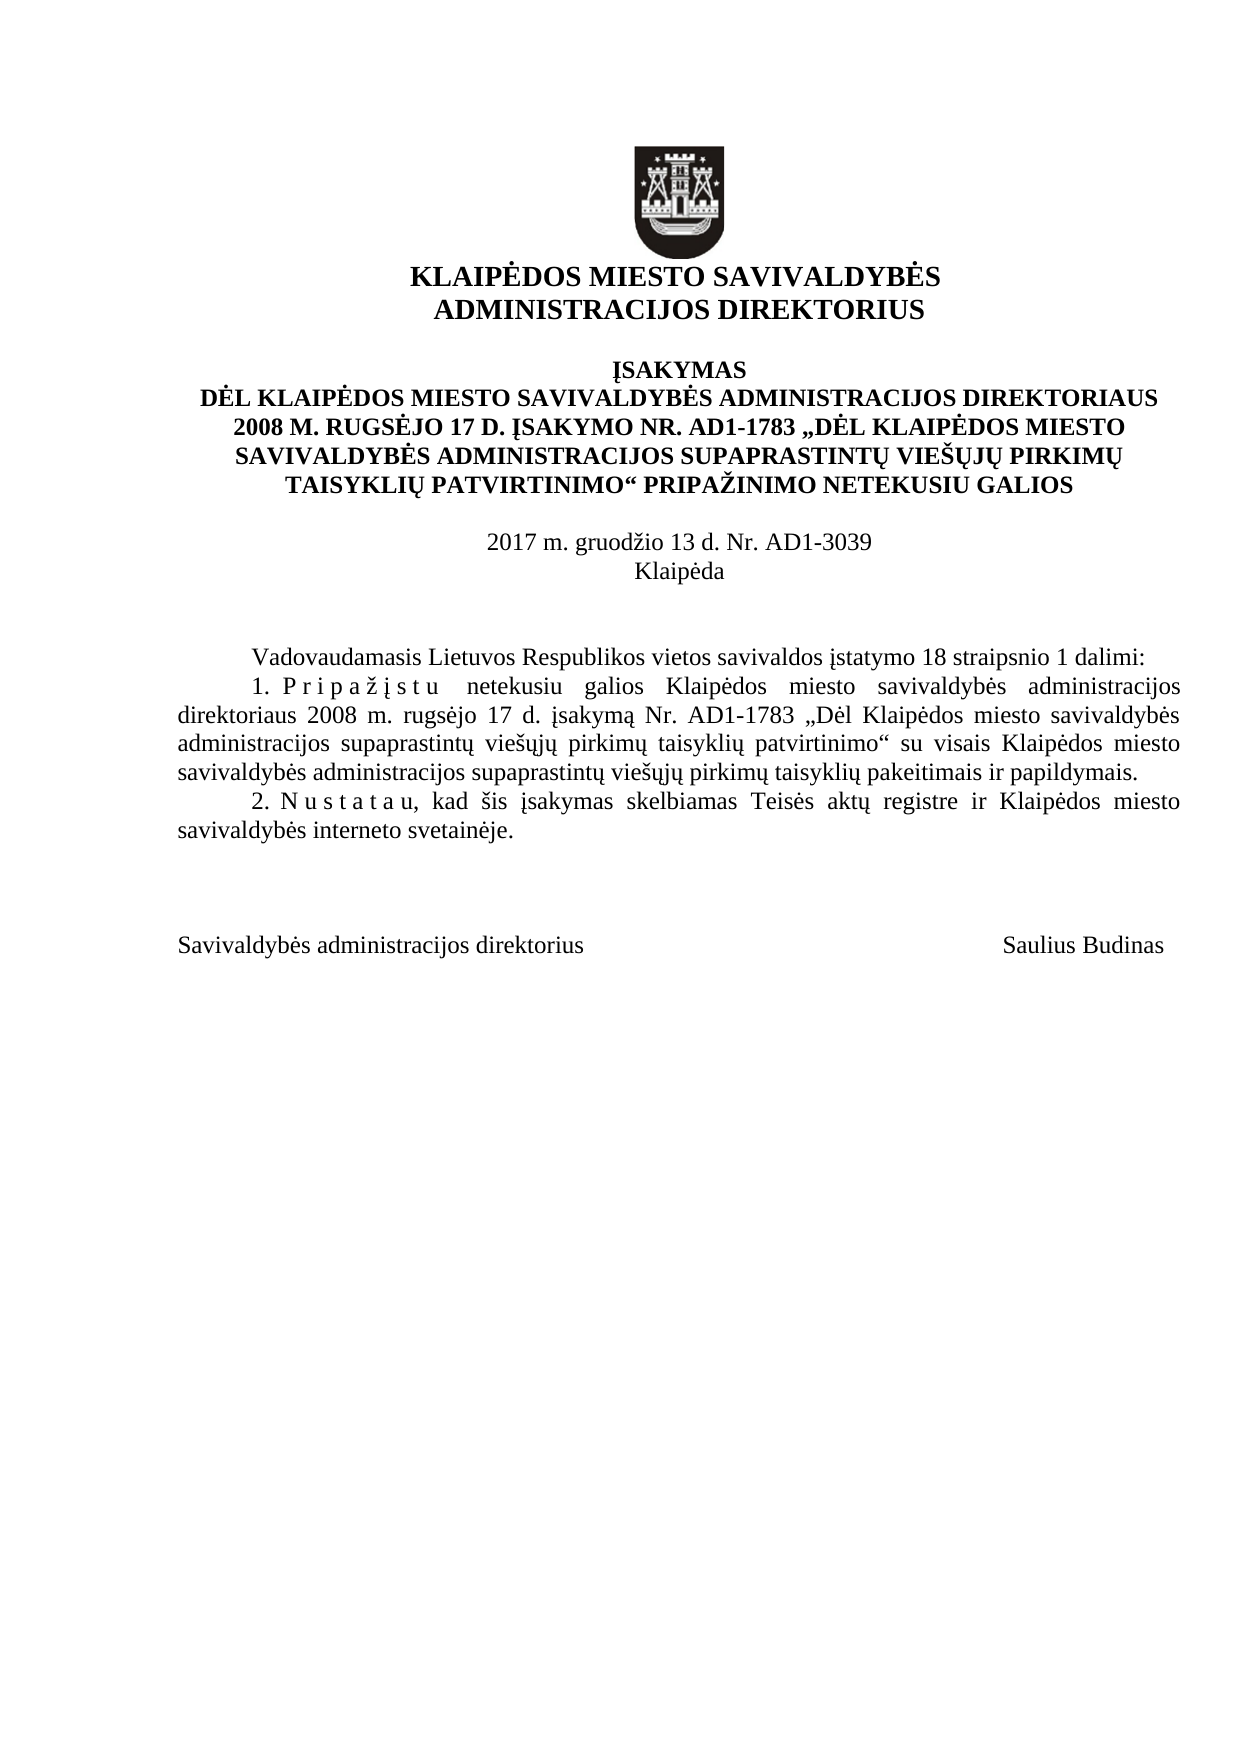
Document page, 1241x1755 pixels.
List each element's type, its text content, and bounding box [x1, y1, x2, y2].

text DĖL KLAIPĖDOS MIESTO SAVIVALDYBĖS ADMINISTRACIJOS DIREKTORIAUS 2008 M. RUGSĖJO 17 D. ĮSAKYMO NR. AD1-1783 „DĖL KLAIPĖDOS MIESTO SAVIVALDYBĖS ADMINISTRACIJOS SUPAPRASTINTŲ VIEŠŲJŲ PIRKIMŲ TAISYKLIŲ PATVIRTINIMO“ PRIPAŽINIMO NETEKUSIU GALIOS [177, 383, 1181, 498]
text KLAIPĖDOS MIESTO SAVIVALDYBĖS [177, 259, 1181, 292]
text ĮSAKYMAS [177, 355, 1181, 383]
text Vadovaudamasis Lietuvos Respublikos vietos savivaldos įstatymo 18 straipsnio 1 dalimi: [177, 642, 1181, 671]
text 2017 m. gruodžio 13 d. Nr. AD1-3039 [177, 527, 1181, 556]
text Klaipėda [177, 556, 1181, 585]
text Savivaldybės administracijos direktorius Saulius Budinas [177, 930, 1181, 958]
text 1. Pripažįstu netekusiu galios Klaipėdos miesto savivaldybės administracijos direktoriaus 2008 m. rugsėjo 17 d. įsakymą Nr. AD1-1783 „Dėl Klaipėdos miesto savivaldybės administracijos supaprastintų viešųjų pirkimų taisyklių patvirtinimo“ su visais Klaipėdos miesto savivaldybės administracijos supaprastintų viešųjų pirkimų taisyklių pakeitimais ir papildymais. [177, 671, 1181, 786]
text 2. Nustatau, kad šis įsakymas skelbiamas Teisės aktų registre ir Klaipėdos miesto savivaldybės interneto svetainėje. [177, 786, 1181, 843]
text ADMINISTRACIJOS DIREKTORIUS [177, 292, 1181, 326]
